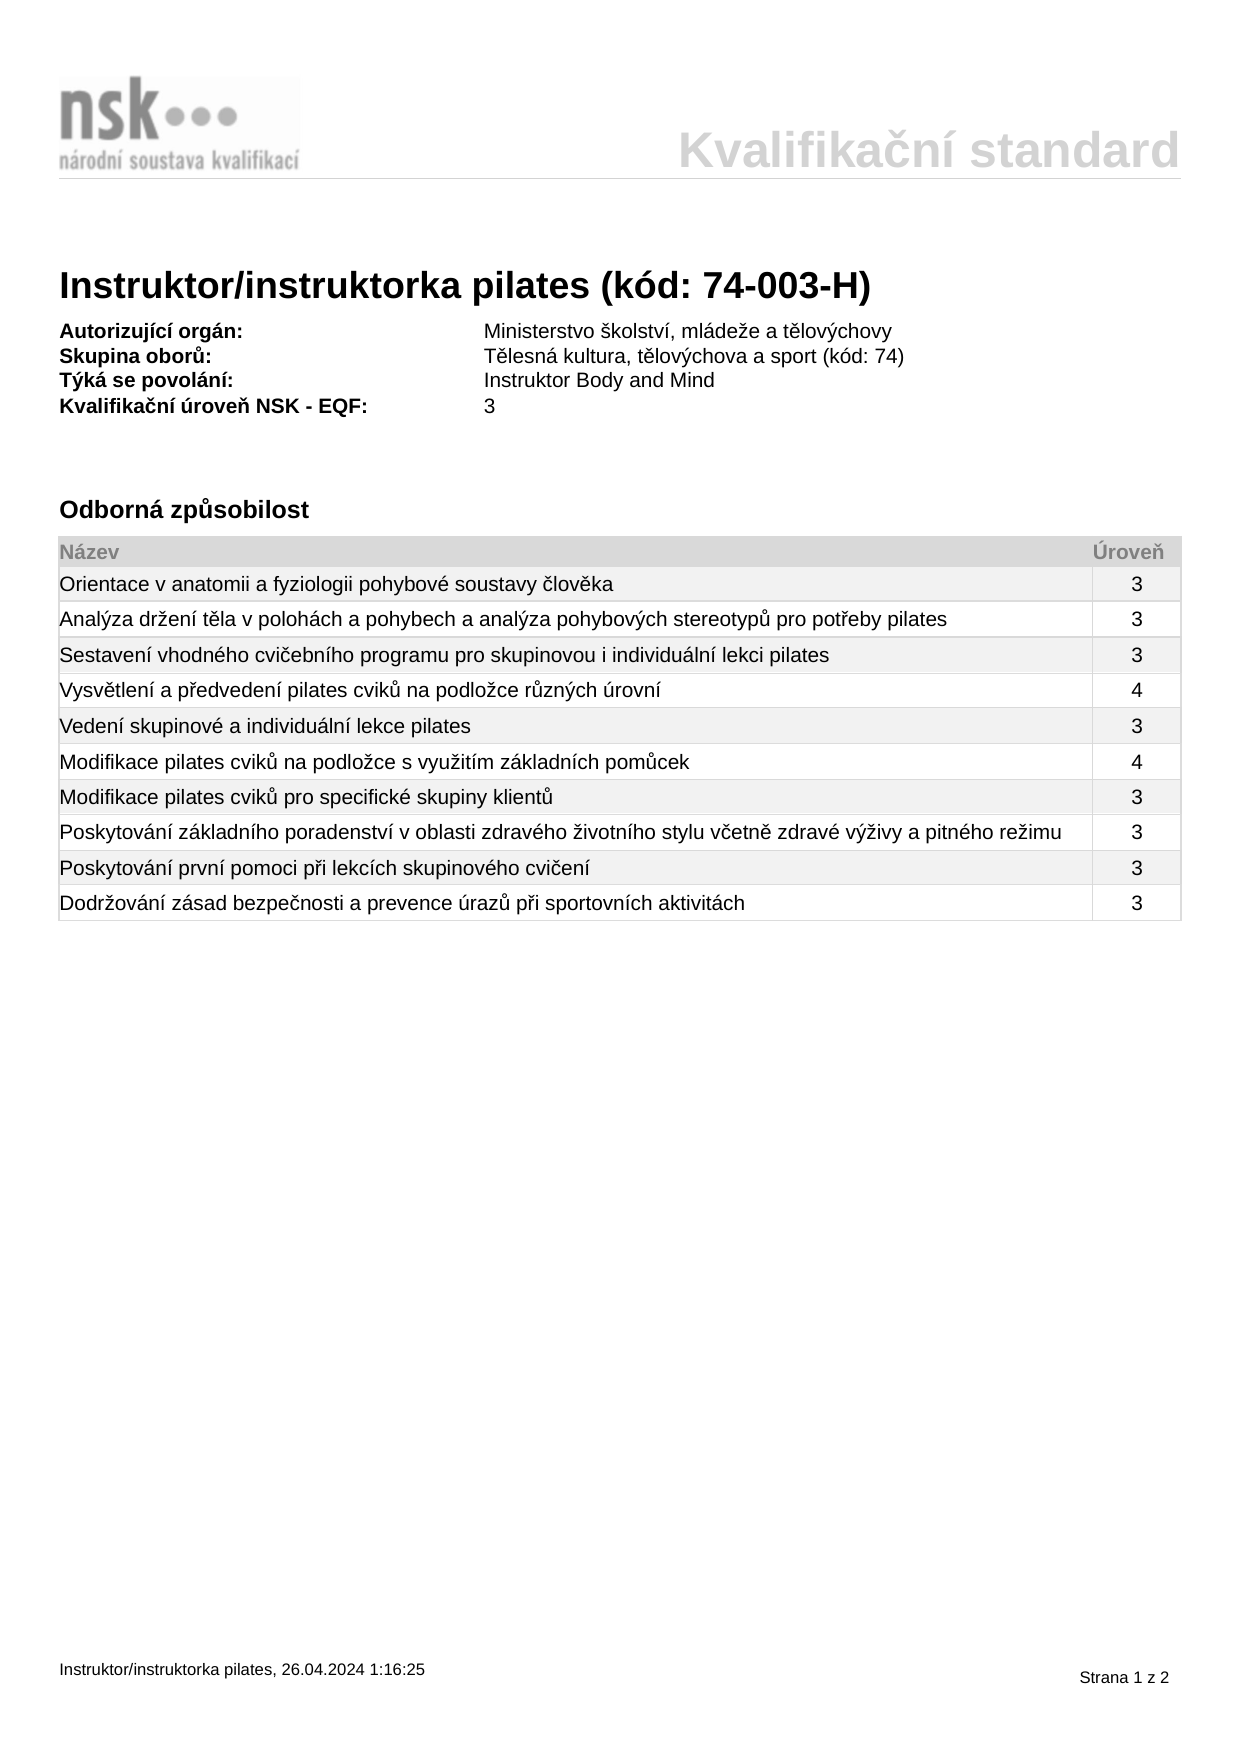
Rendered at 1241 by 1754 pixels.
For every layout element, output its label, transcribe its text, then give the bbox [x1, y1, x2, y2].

table_cell Dodržování zásad bezpečnosti a prevence úrazů při sportovních aktivitách [60, 885, 1092, 920]
table_header Kvalifikační standard [626, 59, 1181, 178]
table_cell [59, 1441, 483, 1659]
table_cell Modifikace pilates cviků na podložce s využitím základních pomůcek [60, 744, 1092, 779]
table_cell Instruktor/instruktorka pilates, 26.04.2024 1:16:25 [59, 1660, 862, 1696]
table_cell Instruktor/instruktorka pilates (kód: 74-003-H) [59, 224, 1181, 307]
table_cell Modifikace pilates cviků pro specifické skupiny klientů [60, 780, 1092, 813]
table_cell [1169, 418, 1181, 489]
table_cell [484, 418, 620, 489]
table_cell [1093, 1220, 1169, 1441]
table_cell [862, 524, 1093, 536]
table_cell Orientace v anatomii a fyziologii pohybové soustavy člověka [60, 567, 1092, 600]
table_cell [59, 172, 483, 178]
table_cell [1093, 921, 1169, 1220]
table_cell [862, 307, 1093, 319]
table_cell Skupina oborů: [59, 344, 483, 368]
table_cell Ministerstvo školství, mládeže a tělovýchovy [484, 319, 1181, 344]
table_cell [626, 921, 862, 1220]
table_cell Týká se povolání: [59, 368, 483, 392]
table_cell 3 [1093, 708, 1180, 743]
table_cell Poskytování první pomoci při lekcích skupinového cvičení [60, 851, 1092, 884]
table_cell [620, 1220, 626, 1441]
table_cell [1093, 307, 1169, 319]
table_cell [484, 196, 620, 224]
table_cell Vedení skupinové a individuální lekce pilates [60, 708, 1092, 743]
table_cell [626, 196, 862, 224]
table_cell [1169, 1220, 1181, 1441]
table_cell 4 [1093, 744, 1180, 779]
table_cell 4 [1093, 674, 1180, 707]
table_cell [626, 1441, 862, 1659]
table_cell [1169, 307, 1181, 319]
table_cell [59, 1220, 483, 1441]
table_header [621, 59, 626, 172]
table_cell [626, 524, 862, 536]
table_cell Analýza držení těla v polohách a pohybech a analýza pohybových stereotypů pro potřeby pilates [60, 602, 1092, 636]
table_cell [1169, 921, 1181, 1220]
table_cell Úroveň [1093, 537, 1180, 566]
table_cell Autorizující orgán: [59, 319, 483, 343]
table_cell [626, 307, 862, 319]
table_cell [862, 1441, 1093, 1659]
table_cell 3 [1093, 567, 1180, 600]
table_cell [1093, 1441, 1169, 1659]
table_cell 3 [1093, 815, 1180, 849]
table_cell [620, 307, 626, 319]
table_cell [862, 418, 1093, 489]
table_cell [1093, 418, 1169, 489]
table_cell [484, 172, 620, 178]
table_cell [620, 921, 626, 1220]
table_cell [620, 196, 626, 224]
table_cell 3 [1093, 885, 1180, 920]
table_cell 3 [1093, 780, 1180, 813]
table_cell [1169, 524, 1181, 536]
table_cell [620, 524, 626, 536]
table_cell Odborná způsobilost [59, 489, 1181, 524]
table_cell [484, 921, 620, 1220]
picture [58, 59, 621, 172]
table_cell Sestavení vhodného cvičebního programu pro skupinovou i individuální lekci pilates [60, 638, 1092, 672]
table_cell [59, 196, 483, 224]
table_cell Instruktor Body and Mind [484, 368, 1181, 393]
table_cell [620, 418, 626, 489]
table_cell [59, 524, 483, 536]
table_cell [1093, 196, 1169, 224]
table_cell [1093, 524, 1169, 536]
table_cell [626, 1220, 862, 1441]
table_cell [484, 524, 620, 536]
table_cell Poskytování základního poradenství v oblasti zdravého životního stylu včetně zdravé výživy a pitného režimu [60, 815, 1092, 849]
table_cell [59, 418, 483, 489]
table_cell Strana 1 z 2 [862, 1660, 1169, 1696]
table_cell 3 [484, 394, 1181, 417]
table_cell [59, 179, 1181, 196]
table_cell Vysvětlení a předvedení pilates cviků na podložce různých úrovní [60, 674, 1092, 707]
table_cell [59, 921, 483, 1220]
table_cell [59, 307, 483, 319]
table_cell [626, 418, 862, 489]
table_cell [484, 1220, 620, 1441]
table_cell [620, 1441, 626, 1659]
table_cell [862, 196, 1093, 224]
table_cell [1169, 1660, 1181, 1696]
table_cell 3 [1093, 851, 1180, 884]
table_cell [484, 1441, 620, 1659]
table_cell [862, 921, 1093, 1220]
table_cell Kvalifikační úroveň NSK - EQF: [59, 394, 483, 417]
table_cell Tělesná kultura, tělovýchova a sport (kód: 74) [484, 344, 1181, 368]
table_cell 3 [1093, 638, 1180, 672]
table_cell 3 [1093, 602, 1180, 636]
table_cell [484, 307, 620, 319]
table_cell Název [60, 537, 1092, 566]
table_cell [1169, 1441, 1181, 1659]
table_cell [1169, 196, 1181, 224]
table_cell [862, 1220, 1093, 1441]
